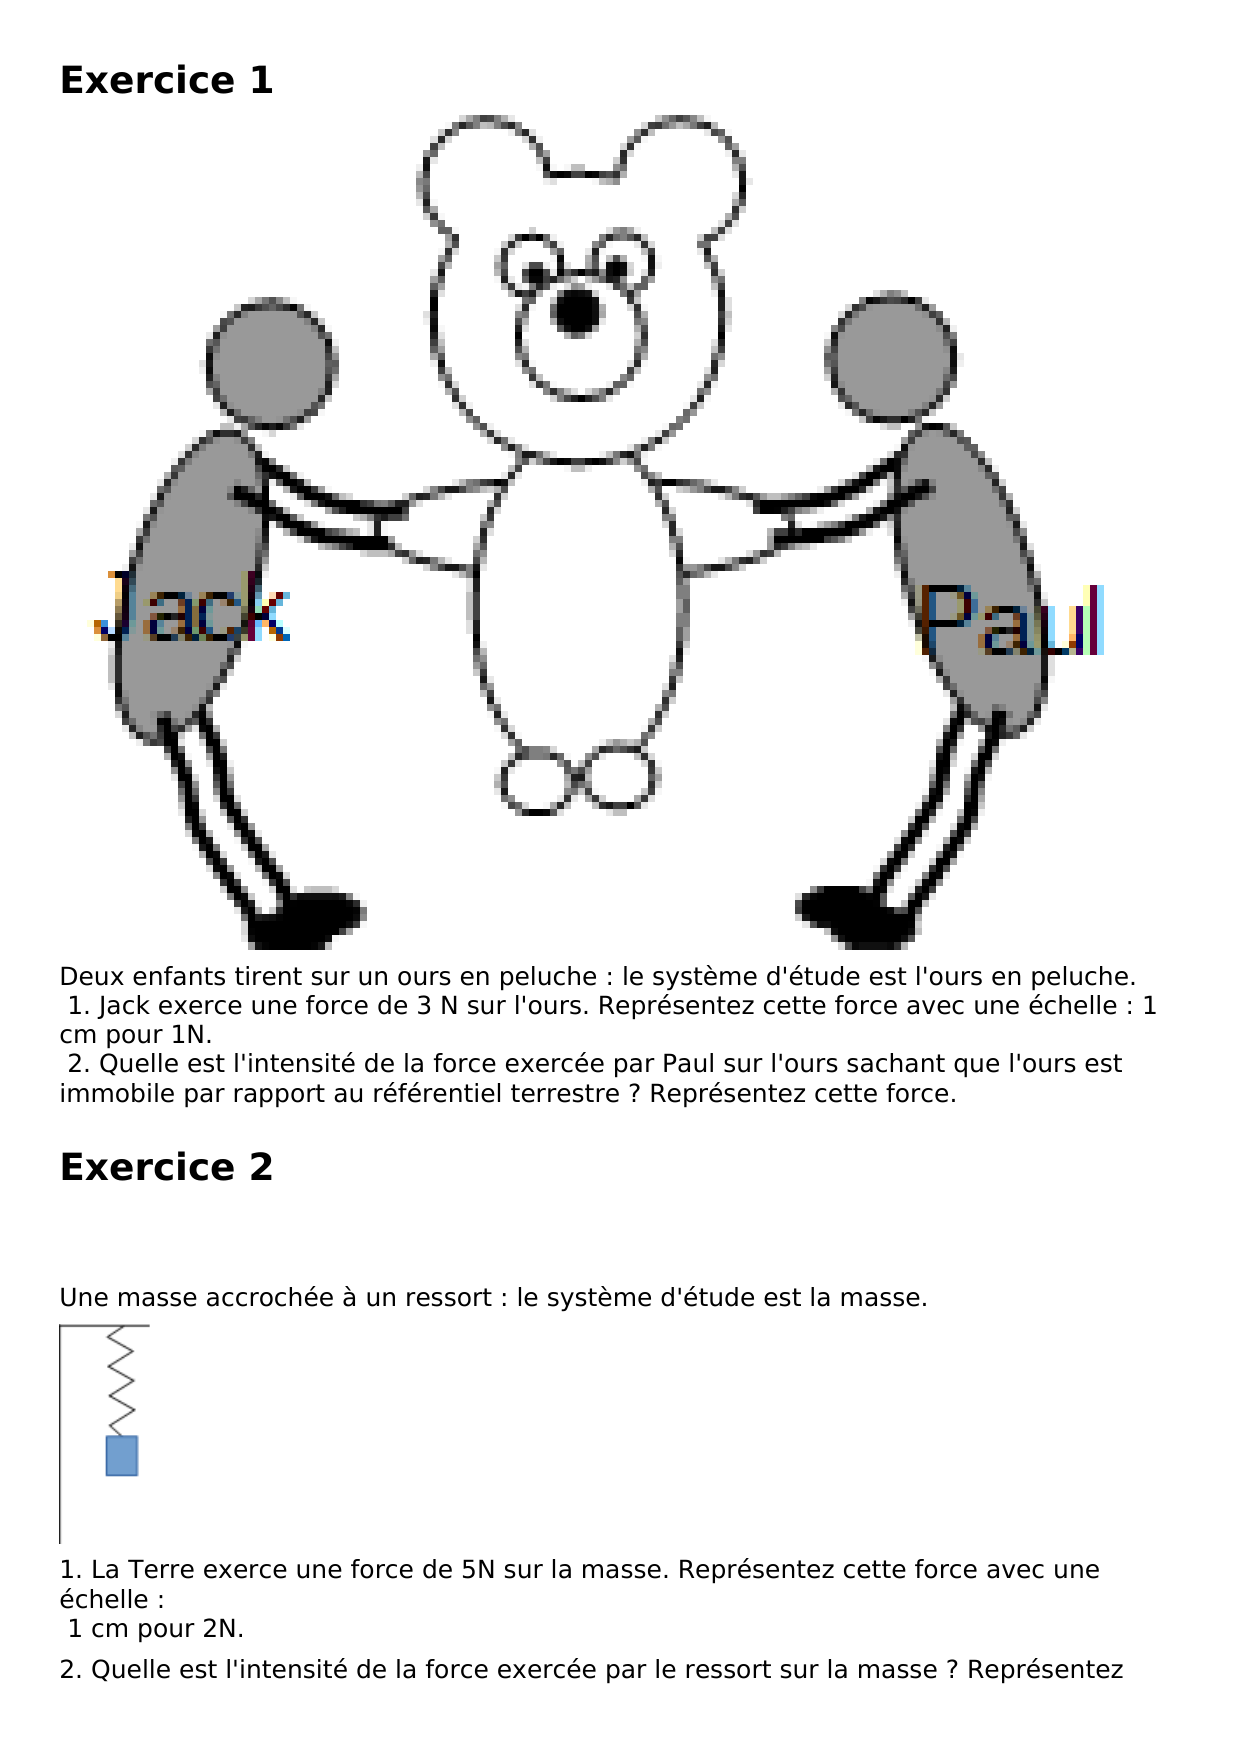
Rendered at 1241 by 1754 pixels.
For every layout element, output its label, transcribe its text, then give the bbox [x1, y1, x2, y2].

text 2. Quelle est l'intensité de la force exercée par le ressort sur la masse ? Représentez [59, 1656, 1181, 1685]
text Deux enfants tirent sur un ours en peluche : le système d'étude est l'ours en peluche. 1. Jack exerce une force de 3 N sur l'ours. Représentez cette force avec une échelle : 1 cm pour 1N. 2. Quelle est l'intensité de la force exercée par Paul sur l'ours sachant que l'ours est immobile par rapport au référentiel terrestre ? Représentez cette force. [59, 962, 1181, 1108]
text 1. La Terre exerce une force de 5N sur la masse. Représentez cette force avec une échelle : 1 cm pour 2N. [59, 1556, 1181, 1643]
subtitle Exercice 1 [59, 59, 1181, 103]
picture [59, 1324, 150, 1544]
picture [59, 115, 1182, 950]
subtitle Exercice 2 [59, 1146, 1181, 1189]
text Une masse accrochée à un ressort : le système d'étude est la masse. [59, 1283, 1181, 1312]
